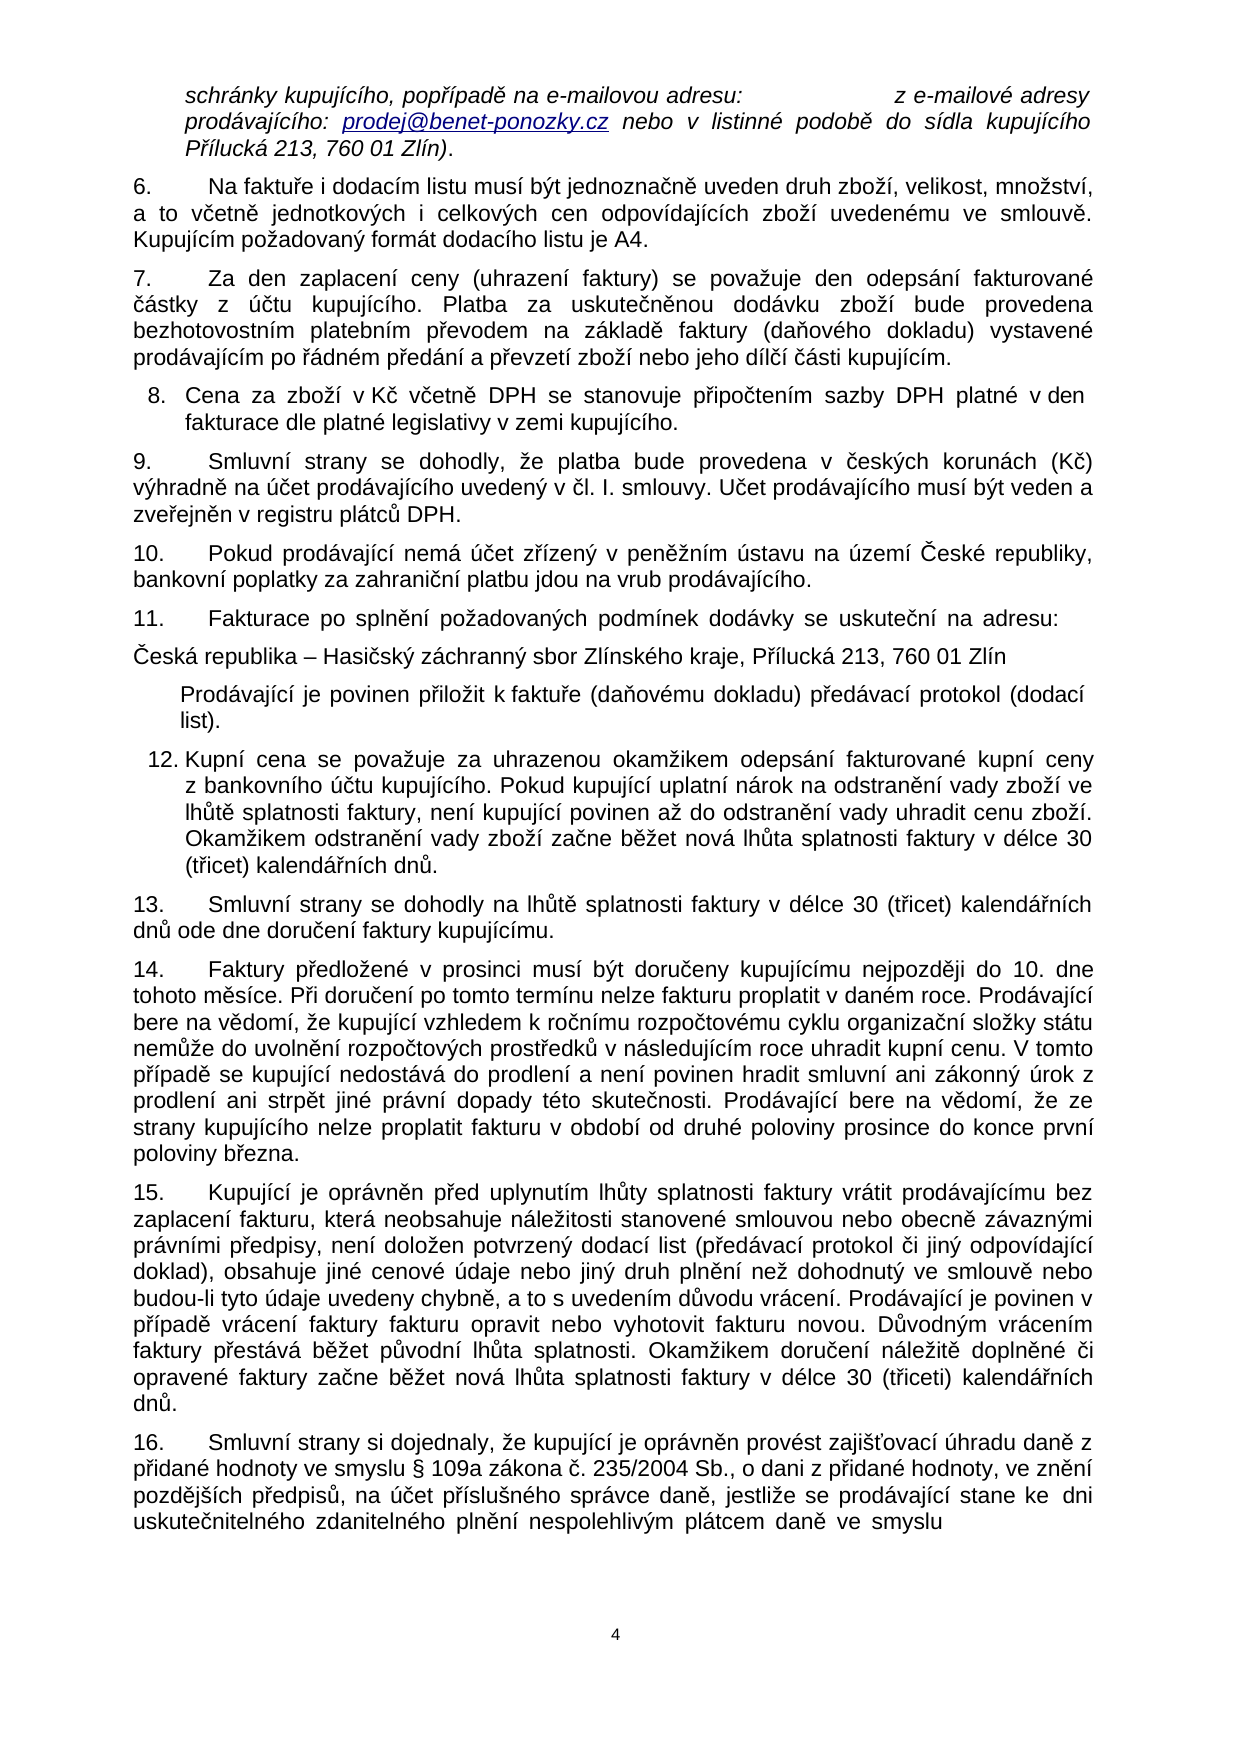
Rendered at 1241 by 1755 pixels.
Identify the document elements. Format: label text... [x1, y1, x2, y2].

list Smluvní strany se dohodly na lhůtě splatnosti faktury v délce 30 (třicet) kalendářních dnů ode dne doručení faktury kupujícímu. [133, 891, 1093, 943]
list Kupující je oprávněn před uplynutím lhůty splatnosti faktury vrátit prodávajícímu bez zaplacení fakturu, která neobsahuje náležitosti stanovené smlouvou nebo obecně závaznými právními předpisy, není doložen potvrzený dodací list (předávací protokol či jiný odpovídající doklad), obsahuje jiné cenové údaje nebo jiný druh plnění než dohodnutý ve smlouvě nebo budou-li tyto údaje uvedeny chybně, a to s uvedením důvodu vrácení. Prodávající je povinen v případě vrácení faktury fakturu opravit nebo vyhotovit fakturu novou. Důvodným vrácením faktury přestává běžet původní lhůta splatnosti. Okamžikem doručení náležitě doplněné či opravené faktury začne běžet nová lhůta splatnosti faktury v délce 30 (třiceti) kalendářních dnů. [133, 1179, 1094, 1416]
text schránky kupujícího, popřípadě na e-mailovou adresu: z e-mailové adresy prodávajícího: prodej@benet-ponozky.cz nebo v listinné podobě do sídla kupujícího Přílucká 213, 760 01 Zlín). [185, 82, 1093, 161]
text Prodávající je povinen přiložit k faktuře (daňovému dokladu) předávací protokol (dodací [180, 681, 1137, 707]
list Za den zaplacení ceny (uhrazení faktury) se považuje den odepsání fakturované částky z účtu kupujícího. Platba za uskutečněnou dodávku zboží bude provedena bezhotovostním platebním převodem na základě faktury (daňového dokladu) vystavené prodávajícím po řádném předání a převzetí zboží nebo jeho dílčí části kupujícím. [133, 265, 1093, 370]
list Faktury předložené v prosinci musí být doručeny kupujícímu nejpozději do 10. dne tohoto měsíce. Při doručení po tomto termínu nelze fakturu proplatit v daném roce. Prodávající bere na vědomí, že kupující vzhledem k ročnímu rozpočtovému cyklu organizační složky státu nemůže do uvolnění rozpočtových prostředků v následujícím roce uhradit kupní cenu. V tomto případě se kupující nedostává do prodlení a není povinen hradit smluvní ani zákonný úrok z prodlení ani strpět jiné právní dopady této skutečnosti. Prodávající bere na vědomí, že ze strany kupujícího nelze proplatit fakturu v období od druhé poloviny prosince do konce první poloviny března. [133, 956, 1094, 1167]
list Kupní cena se považuje za uhrazenou okamžikem odepsání fakturované kupní ceny z bankovního účtu kupujícího. Pokud kupující uplatní nárok na odstranění vady zboží ve lhůtě splatnosti faktury, není kupující povinen až do odstranění vady uhradit cenu zboží. Okamžikem odstranění vady zboží začne běžet nová lhůta splatnosti faktury v délce 30 (třicet) kalendářních dnů. [147, 746, 1094, 878]
list Fakturace po splnění požadovaných podmínek dodávky se uskuteční na adresu: Česká republika – Hasičský záchranný sbor Zlínského kraje, Přílucká 213, 760 01 Zlín [133, 605, 1059, 669]
list Na faktuře i dodacím listu musí být jednoznačně uveden druh zboží, velikost, množství, a to včetně jednotkových i celkových cen odpovídajících zboží uvedenému ve smlouvě. Kupujícím požadovaný formát dodacího listu je A4. [133, 173, 1093, 252]
text list). [180, 707, 1137, 734]
list Pokud prodávající nemá účet zřízený v peněžním ústavu na území České republiky, bankovní poplatky za zahraniční platbu jdou na vrub prodávajícího. [133, 539, 1093, 592]
list Smluvní strany se dohodly, že platba bude provedena v českých korunách (Kč) výhradně na účet prodávajícího uvedený v čl. I. smlouvy. Učet prodávajícího musí být veden a zveřejněn v registru plátců DPH. [133, 448, 1093, 527]
list Cena za zboží v Kč včetně DPH se stanovuje připočtením sazby DPH platné v den [147, 383, 1137, 409]
text fakturace dle platné legislativy v zemi kupujícího. [185, 409, 1137, 435]
list Smluvní strany si dojednaly, že kupující je oprávněn provést zajišťovací úhradu daně z přidané hodnoty ve smyslu § 109a zákona č. 235/2004 Sb., o dani z přidané hodnoty, ve znění pozdějších předpisů, na účet příslušného správce daně, jestliže se prodávající stane ke dni uskutečnitelného zdanitelného plnění nespolehlivým plátcem daně ve smyslu [133, 1429, 1094, 1534]
